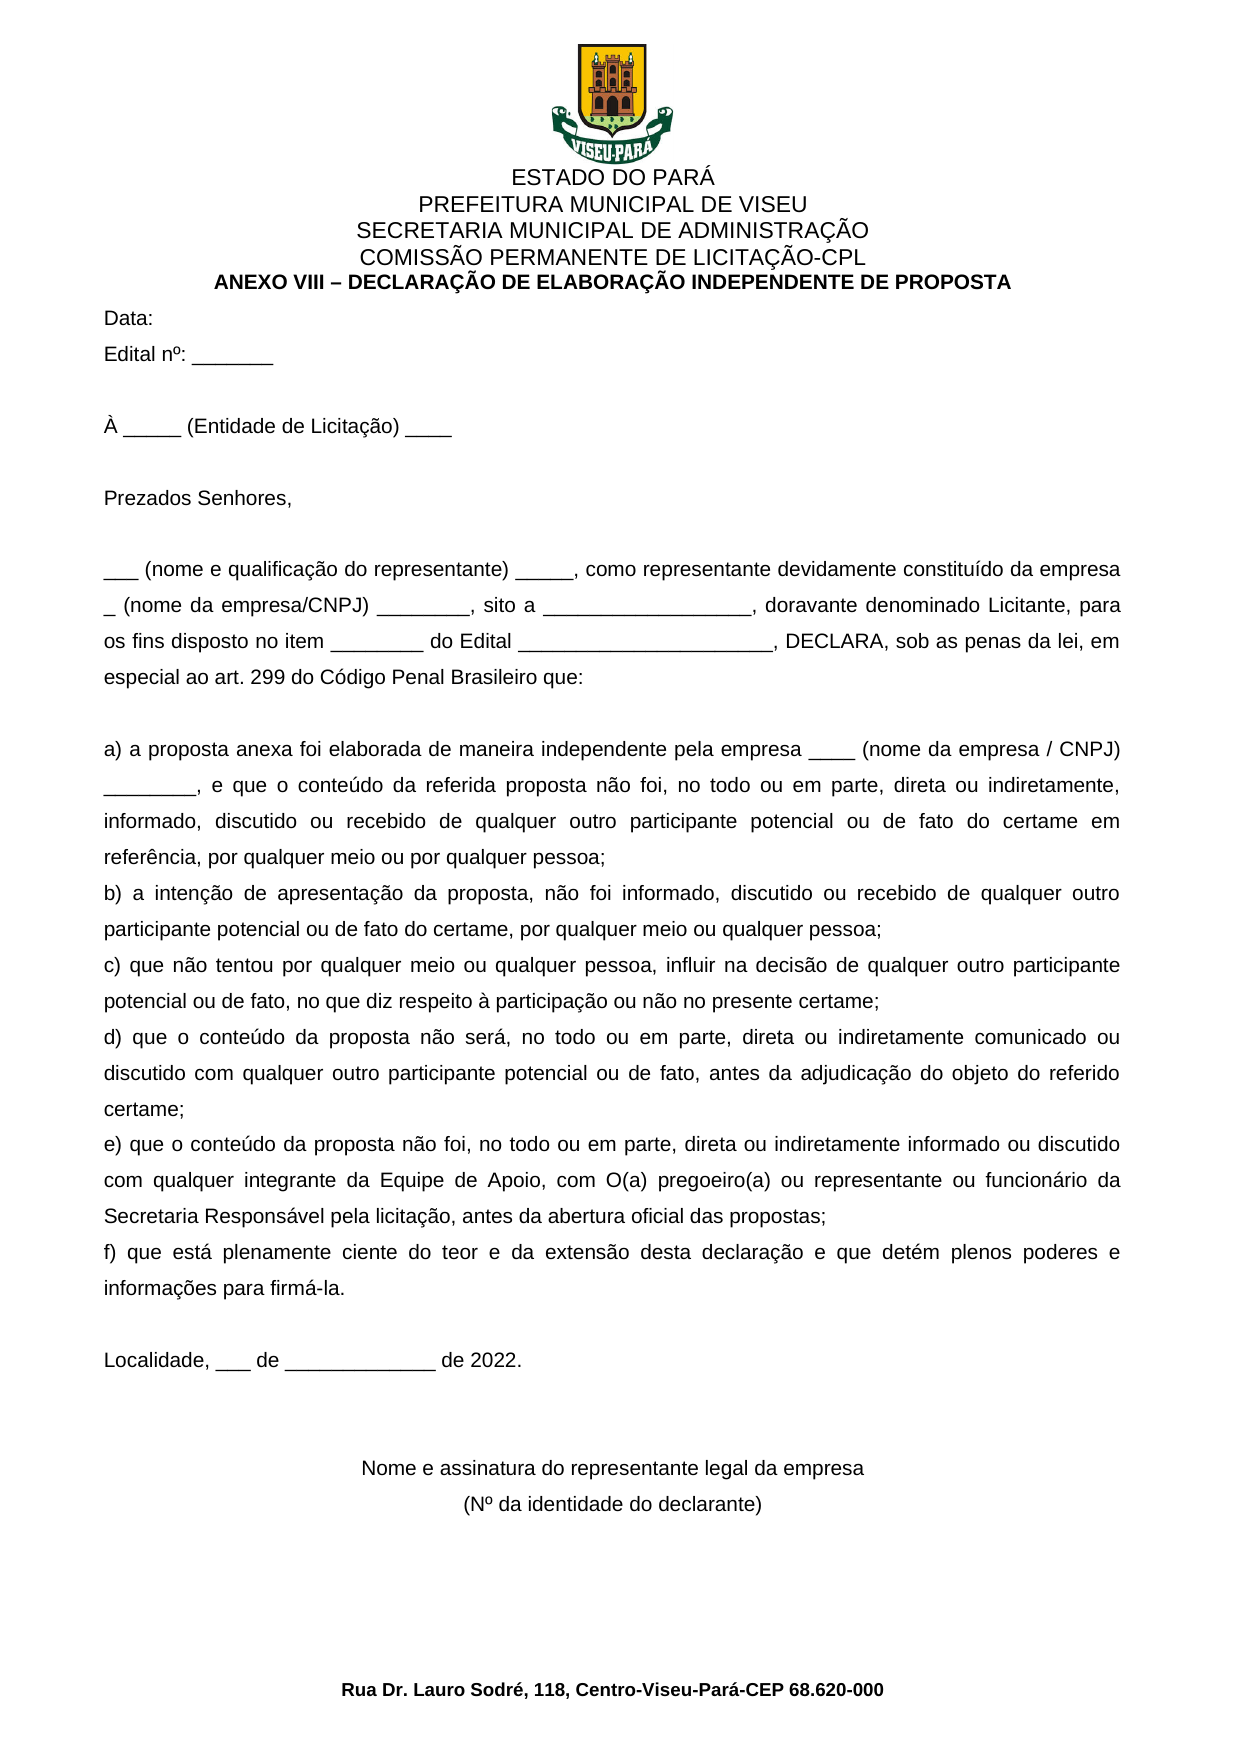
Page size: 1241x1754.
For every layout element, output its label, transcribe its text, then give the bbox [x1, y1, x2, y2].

text d) que o conteúdo da proposta não será, no todo ou em parte, direta ou indiretamente comunicado ou discutido com qualquer outro participante potencial ou de fato, antes da adjudicação do objeto do referido certame; [103, 1024, 1122, 1120]
text Data: [103, 306, 1122, 330]
text a) a proposta anexa foi elaborada de maneira independente pela empresa ____ (nome da empresa / CNPJ) ________, e que o conteúdo da referida proposta não foi, no todo ou em parte, direta ou indiretamente, informado, discutido ou recebido de qualquer outro participante potencial ou de fato do certame em referência, por qualquer meio ou por qualquer pessoa; [103, 737, 1122, 869]
text Nome e assinatura do representante legal da empresa [103, 1456, 1122, 1480]
picture [551, 44, 674, 165]
text Prezados Senhores, [103, 485, 1122, 509]
text e) que o conteúdo da proposta não foi, no todo ou em parte, direta ou indiretamente informado ou discutido com qualquer integrante da Equipe de Apoio, com O(a) pregoeiro(a) ou representante ou funcionário da Secretaria Responsável pela licitação, antes da abertura oficial das propostas; [103, 1132, 1122, 1228]
text ANEXO VIII – DECLARAÇÃO DE ELABORAÇÃO INDEPENDENTE DE PROPOSTA [103, 270, 1122, 294]
text ___ (nome e qualificação do representante) _____, como representante devidamente constituído da empresa _ (nome da empresa/CNPJ) ________, sito a __________________, doravante denominado Licitante, para os fins disposto no item ________ do Edital ______________________, DECLARA, sob as penas da lei, em especial ao art. 299 do Código Penal Brasileiro que: [103, 557, 1122, 689]
text f) que está plenamente ciente do teor e da extensão desta declaração e que detém plenos poderes e informações para firmá-la. [103, 1240, 1122, 1300]
text Edital nº: _______ [103, 342, 1122, 366]
text b) a intenção de apresentação da proposta, não foi informado, discutido ou recebido de qualquer outro participante potencial ou de fato do certame, por qualquer meio ou qualquer pessoa; [103, 881, 1122, 941]
text (Nº da identidade do declarante) [103, 1492, 1122, 1516]
text Localidade, ___ de _____________ de 2022. [103, 1348, 1122, 1372]
text c) que não tentou por qualquer meio ou qualquer pessoa, influir na decisão de qualquer outro participante potencial ou de fato, no que diz respeito à participação ou não no presente certame; [103, 953, 1122, 1012]
text À _____ (Entidade de Licitação) ____ [103, 413, 1122, 437]
